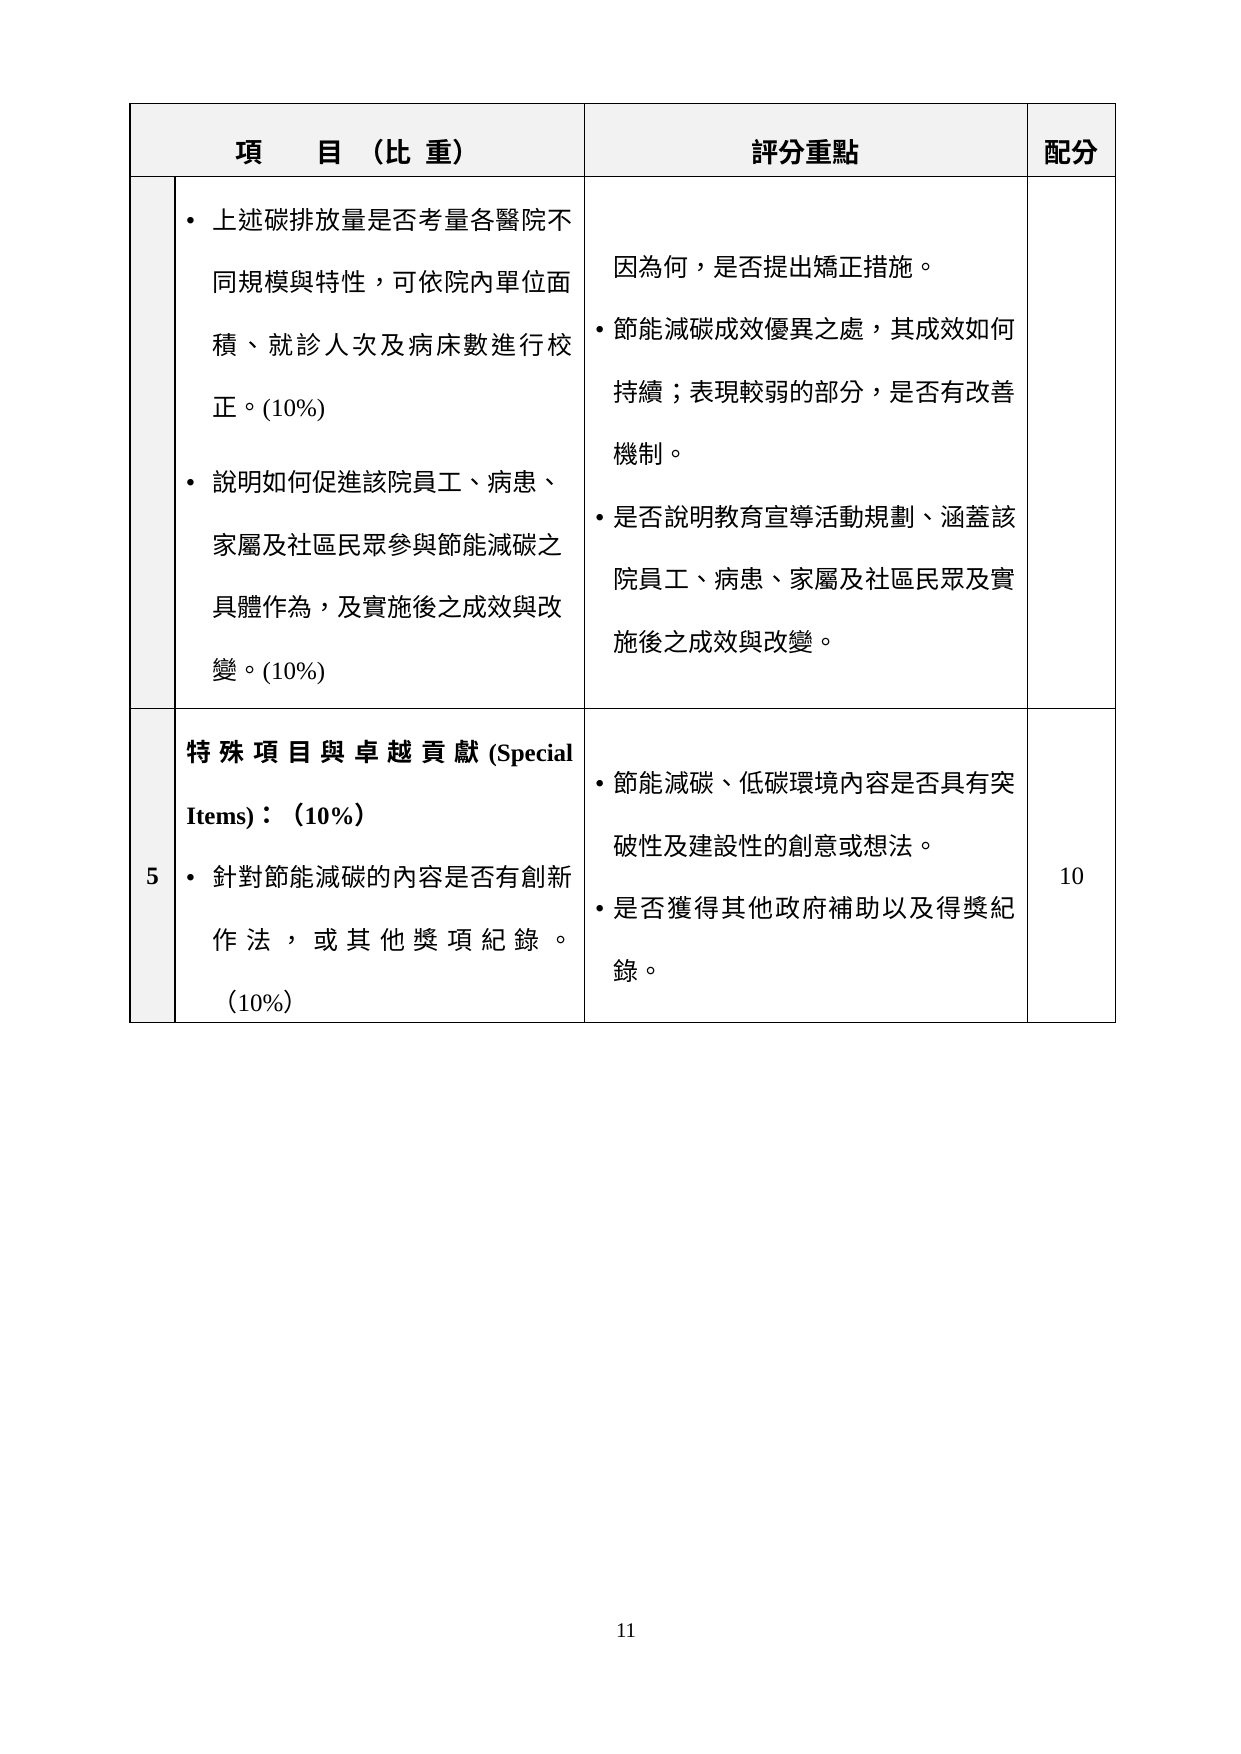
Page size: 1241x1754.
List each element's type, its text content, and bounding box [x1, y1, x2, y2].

table_cell 特殊項目與卓越貢獻(Special Items)：（10%） 針對節能減碳的內容是否有創新作法，或其他獎項紀錄。（10%） [176, 709, 584, 1022]
table_cell 節能減碳、低碳環境內容是否具有突破性及建設性的創意或想法。 是否獲得其他政府補助以及得獎紀錄。 [585, 709, 1027, 1022]
table_header 項 目 （比 重） [131, 104, 584, 176]
table_cell 10 [1028, 709, 1115, 1022]
table_cell [131, 177, 174, 708]
table_cell 5 [131, 709, 174, 1022]
table_cell 成效(Result)：（35%） 該院是否透過行動方案的執行，呈現實際節能減碳的成效數據。(10%) 是否已將所有節能減碳後之數據換算為碳排放量與節約成本。另外，請說明該年減碳率相較於去年減少多少百分率。(5%) 上述碳排放量是否考量各醫院不同規模與特性，可依院內單位面積、就診人次及病床數進行校正。(10%) 說明如何促進該院員工、病患、家屬及社區民眾參與節能減碳之具體作為，及實施後之成效與改變。(10%) [176, 177, 584, 708]
table_header 評分重點 [585, 104, 1027, 176]
table_cell 因為何，是否提出矯正措施。 節能減碳成效優異之處，其成效如何持續；表現較弱的部分，是否有改善機制。 是否說明教育宣導活動規劃、涵蓋該院員工、病患、家屬及社區民眾及實施後之成效與改變。 [585, 177, 1027, 708]
table_header 配分 [1028, 104, 1115, 176]
table_cell [1028, 177, 1115, 708]
